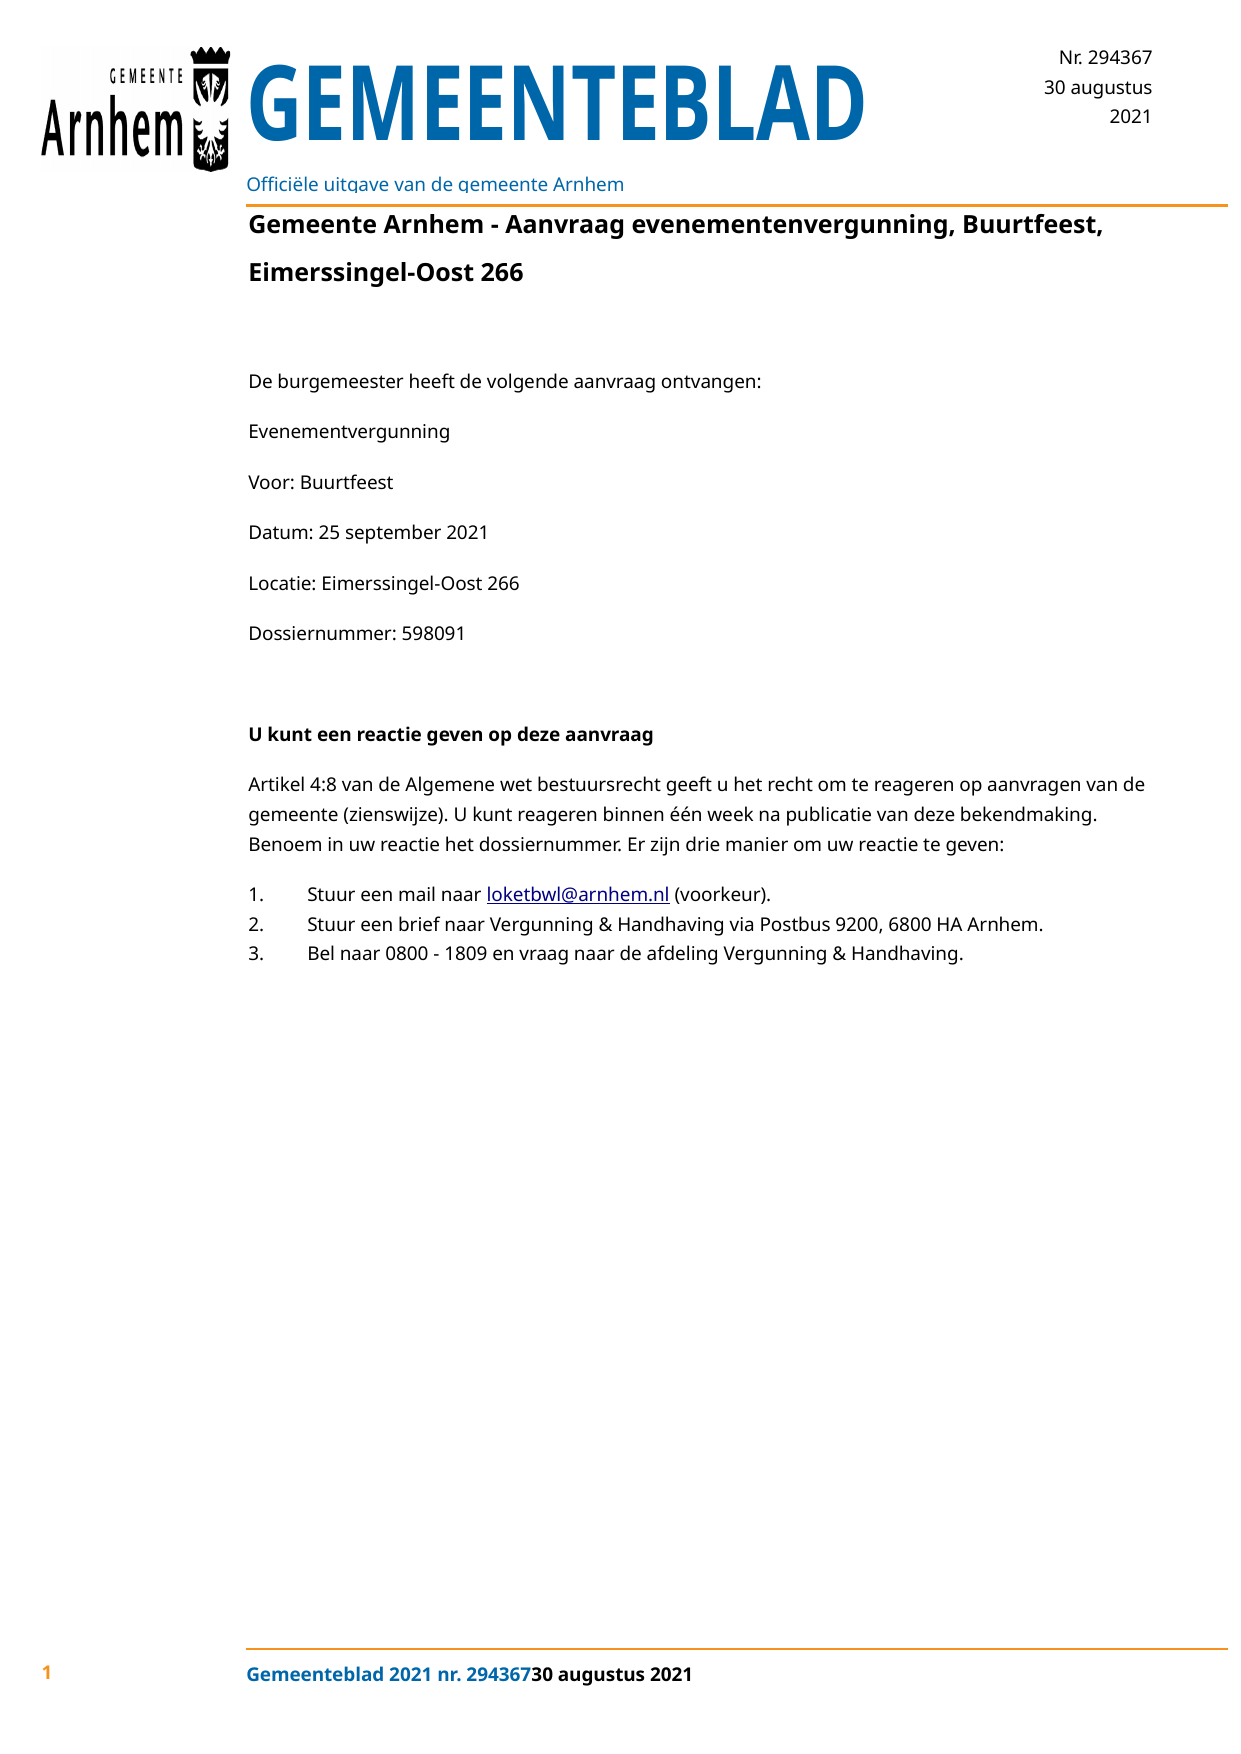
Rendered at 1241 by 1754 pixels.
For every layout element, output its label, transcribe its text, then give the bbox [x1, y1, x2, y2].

text Artikel 4:8 van de Algemene wet bestuursrecht geeft u het recht om te reageren op aanvragen van de gemeente (zienswijze). U kunt reageren binnen één week na publicatie van deze bekendmaking. Benoem in uw reactie het dossiernummer. Er zijn drie manier om uw reactie te geven: [248, 772, 1152, 857]
text Locatie: Eimerssingel-Oost 266 [248, 570, 1152, 596]
text Datum: 25 september 2021 [248, 519, 1152, 545]
picture [41, 47, 231, 172]
text U kunt een reactie geven op deze aanvraag [248, 721, 1152, 747]
text Voor: Buurtfeest [248, 469, 1152, 495]
text Dossiernummer: 598091 [248, 620, 1152, 646]
list Bel naar 0800 - 1809 en vraag naar de afdeling Vergunning & Handhaving. [248, 940, 1152, 966]
text Evenementvergunning [248, 419, 1152, 444]
list Stuur een mail naar loketbwl@arnhem.nl (voorkeur). [248, 881, 1152, 907]
text Gemeente Arnhem - Aanvraag evenementenvergunning, Buurtfeest, Eimerssingel-Oost 266 [248, 207, 1152, 288]
list Stuur een brief naar Vergunning & Handhaving via Postbus 9200, 6800 HA Arnhem. [248, 911, 1152, 937]
text De burgemeester heeft de volgende aanvraag ontvangen: [248, 368, 1152, 394]
